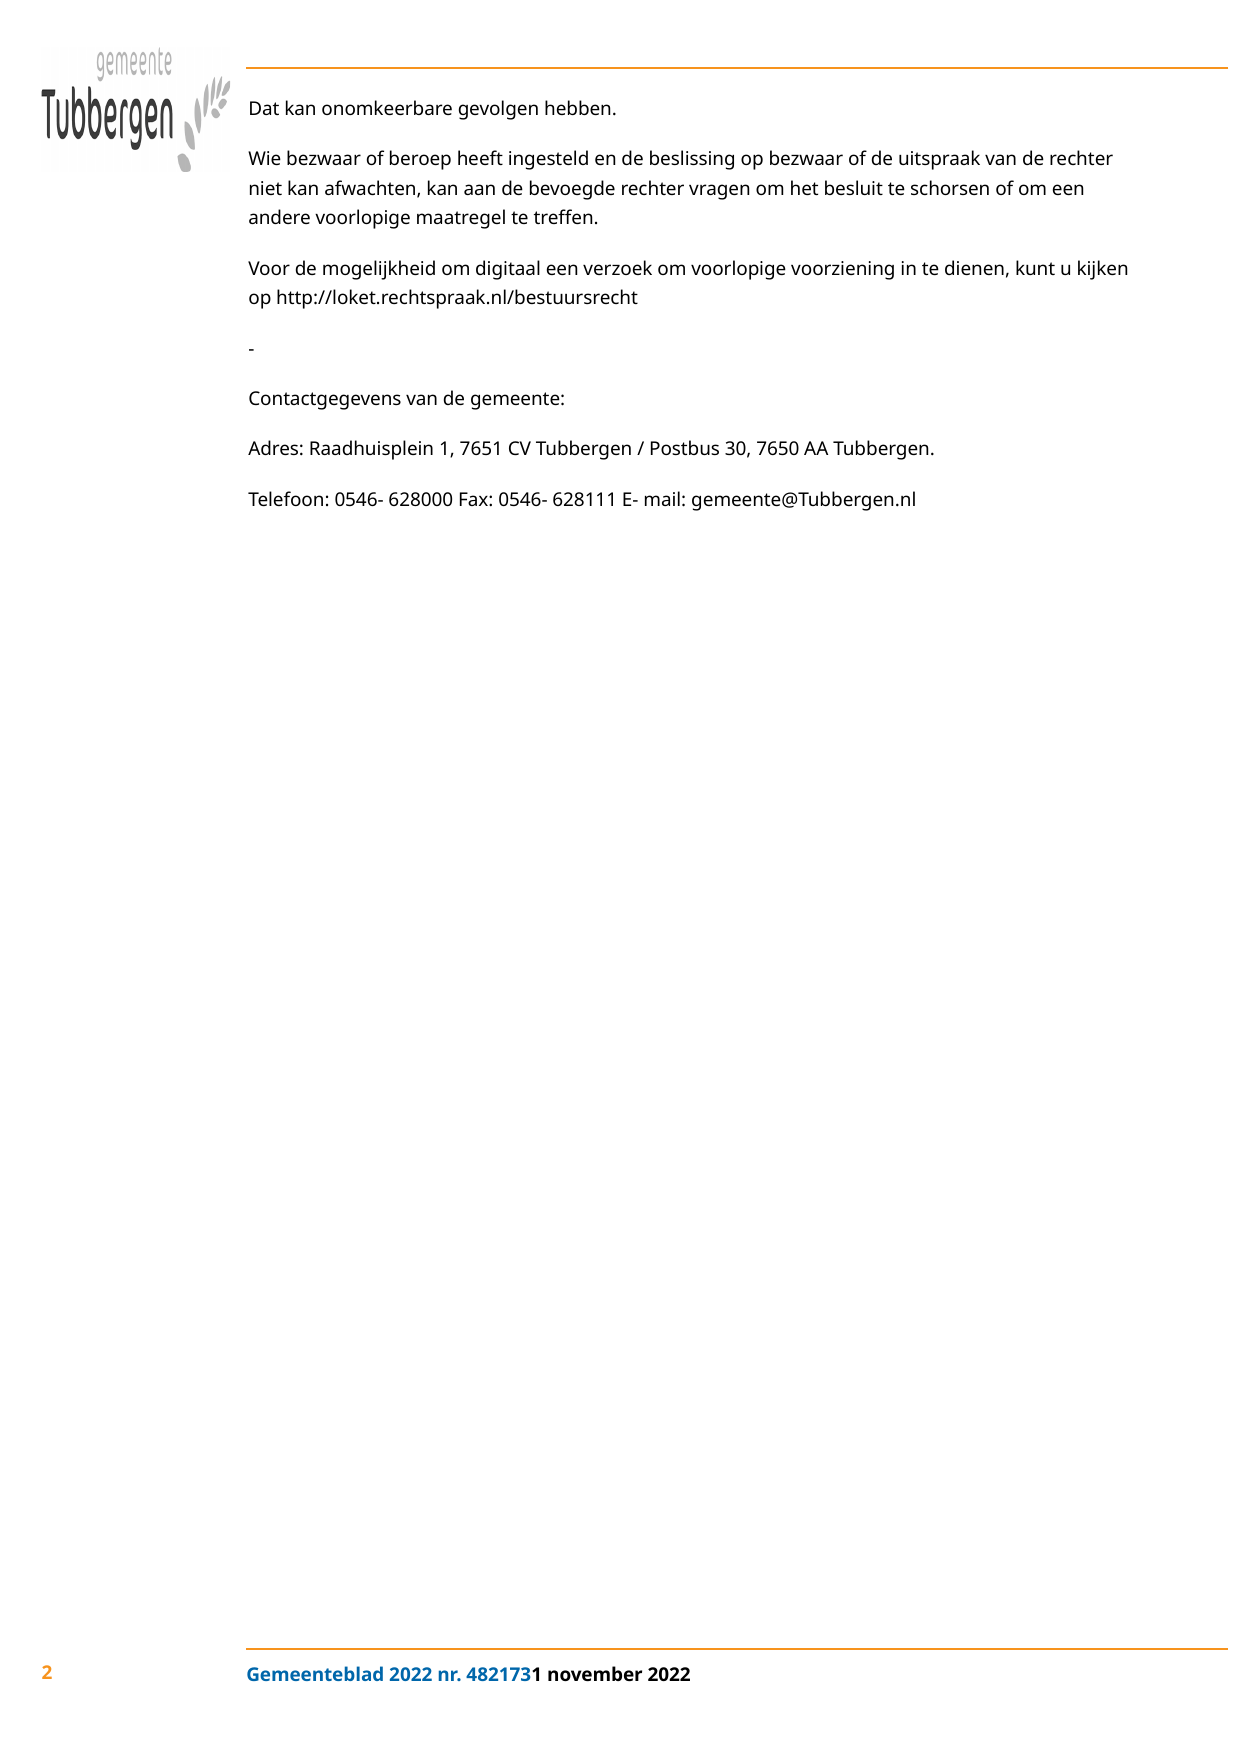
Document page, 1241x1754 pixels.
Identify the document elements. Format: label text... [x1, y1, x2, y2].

text - [248, 335, 1152, 361]
text Telefoon: 0546- 628000 Fax: 0546- 628111 E- mail: gemeente@Tubbergen.nl [248, 486, 1152, 512]
picture [41, 47, 231, 172]
text Dat kan onomkeerbare gevolgen hebben. [248, 95, 1152, 121]
text Adres: Raadhuisplein 1, 7651 CV Tubbergen / Postbus 30, 7650 AA Tubbergen. [248, 436, 1152, 461]
text Contactgegevens van de gemeente: [248, 385, 1152, 411]
text Voor de mogelijkheid om digitaal een verzoek om voorlopige voorziening in te dienen, kunt u kijken op http://loket.rechtspraak.nl/bestuursrecht [248, 255, 1152, 310]
text Wie bezwaar of beroep heeft ingesteld en de beslissing op bezwaar of de uitspraak van de rechter niet kan afwachten, kan aan de bevoegde rechter vragen om het besluit te schorsen of om een andere voorlopige maatregel te treffen. [248, 145, 1152, 230]
